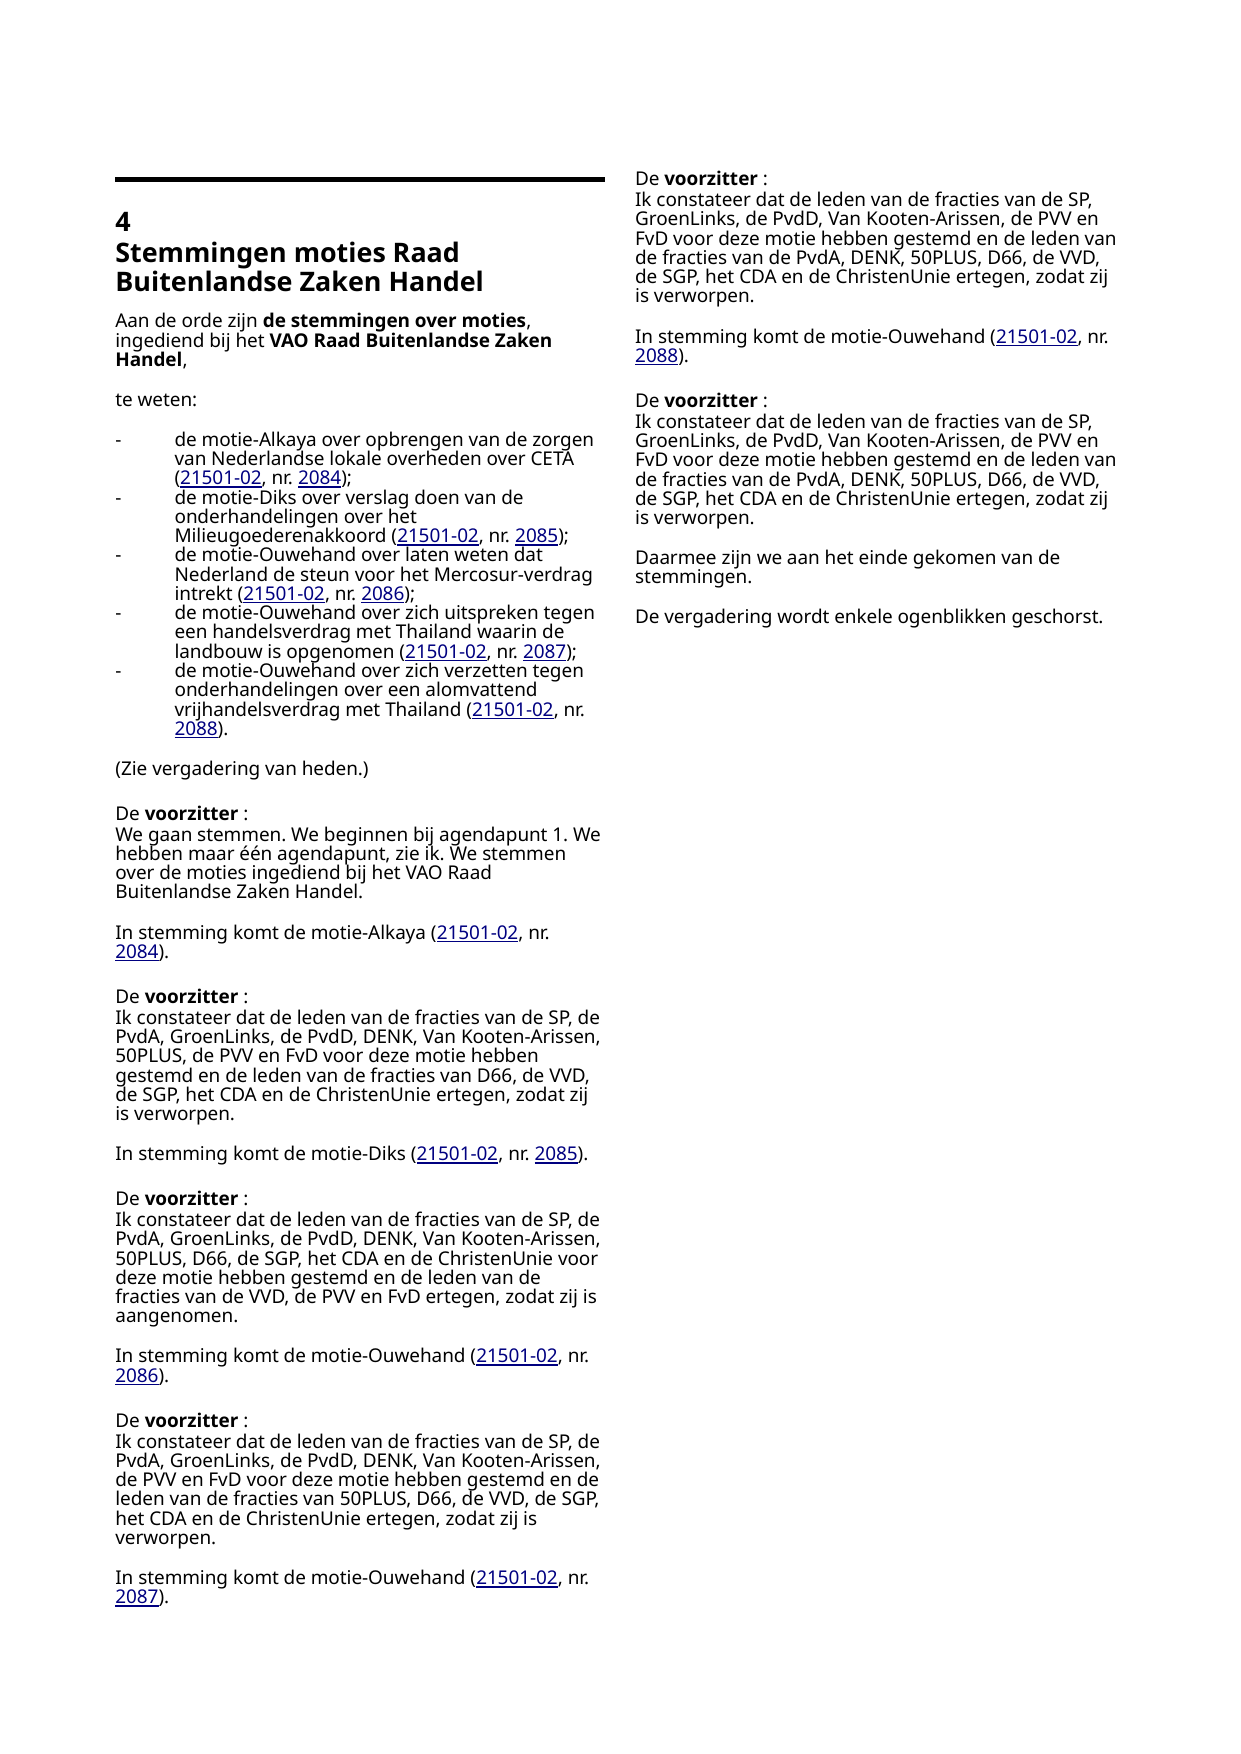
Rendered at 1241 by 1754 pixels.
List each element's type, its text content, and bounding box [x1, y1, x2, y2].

text De voorzitter : [115, 1407, 605, 1433]
text te weten: [115, 391, 605, 410]
text In stemming komt de motie-Ouwehand (21501-02, nr. 2087). [115, 1569, 605, 1608]
text We gaan stemmen. We beginnen bij agendapunt 1. We hebben maar één agendapunt, zie ik. We stemmen over de moties ingediend bij het VAO Raad Buitenlandse Zaken Handel. [115, 826, 605, 903]
text Aan de orde zijn de stemmingen over moties, ingediend bij het VAO Raad Buitenlandse Zaken Handel, [115, 312, 605, 370]
text De voorzitter : [115, 800, 605, 826]
text In stemming komt de motie-Ouwehand (21501-02, nr. 2088). [635, 328, 1125, 366]
text De voorzitter : [115, 1185, 605, 1211]
text 4 [115, 203, 605, 239]
list de motie-Ouwehand over zich verzetten tegen onderhandelingen over een alomvattend vrijhandelsverdrag met Thailand (21501-02, nr. 2088). [115, 662, 605, 739]
list de motie-Diks over verslag doen van de onderhandelingen over het Milieugoederenakkoord (21501-02, nr. 2085); [115, 489, 605, 546]
text Stemmingen moties Raad Buitenlandse Zaken Handel [115, 239, 605, 312]
text De voorzitter : [635, 387, 1125, 413]
text De voorzitter : [115, 983, 605, 1009]
text In stemming komt de motie-Ouwehand (21501-02, nr. 2086). [115, 1347, 605, 1386]
text Ik constateer dat de leden van de fracties van de SP, de PvdA, GroenLinks, de PvdD, DENK, Van Kooten-Arissen, de PVV en FvD voor deze motie hebben gestemd en de leden van de fracties van 50PLUS, D66, de VVD, de SGP, het CDA en de ChristenUnie ertegen, zodat zij is verworpen. [115, 1433, 605, 1548]
text In stemming komt de motie-Alkaya (21501-02, nr. 2084). [115, 924, 605, 962]
text De vergadering wordt enkele ogenblikken geschorst. [635, 608, 1125, 628]
text Ik constateer dat de leden van de fracties van de SP, GroenLinks, de PvdD, Van Kooten-Arissen, de PVV en FvD voor deze motie hebben gestemd en de leden van de fracties van de PvdA, DENK, 50PLUS, D66, de VVD, de SGP, het CDA en de ChristenUnie ertegen, zodat zij is verworpen. [635, 413, 1125, 528]
text Ik constateer dat de leden van de fracties van de SP, de PvdA, GroenLinks, de PvdD, DENK, Van Kooten-Arissen, 50PLUS, de PVV en FvD voor deze motie hebben gestemd en de leden van de fracties van D66, de VVD, de SGP, het CDA en de ChristenUnie ertegen, zodat zij is verworpen. [115, 1009, 605, 1124]
text Daarmee zijn we aan het einde gekomen van de stemmingen. [635, 549, 1125, 588]
list de motie-Alkaya over opbrengen van de zorgen van Nederlandse lokale overheden over CETA (21501-02, nr. 2084); [115, 431, 605, 489]
text De voorzitter : [635, 165, 1125, 191]
text (Zie vergadering van heden.) [115, 760, 605, 779]
list de motie-Ouwehand over zich uitspreken tegen een handelsverdrag met Thailand waarin de landbouw is opgenomen (21501-02, nr. 2087); [115, 604, 605, 662]
text Ik constateer dat de leden van de fracties van de SP, de PvdA, GroenLinks, de PvdD, DENK, Van Kooten-Arissen, 50PLUS, D66, de SGP, het CDA en de ChristenUnie voor deze motie hebben gestemd en de leden van de fracties van de VVD, de PVV en FvD ertegen, zodat zij is aangenomen. [115, 1211, 605, 1327]
text In stemming komt de motie-Diks (21501-02, nr. 2085). [115, 1145, 605, 1164]
text Ik constateer dat de leden van de fracties van de SP, GroenLinks, de PvdD, Van Kooten-Arissen, de PVV en FvD voor deze motie hebben gestemd en de leden van de fracties van de PvdA, DENK, 50PLUS, D66, de VVD, de SGP, het CDA en de ChristenUnie ertegen, zodat zij is verworpen. [635, 191, 1125, 307]
list de motie-Ouwehand over laten weten dat Nederland de steun voor het Mercosur-verdrag intrekt (21501-02, nr. 2086); [115, 546, 605, 604]
